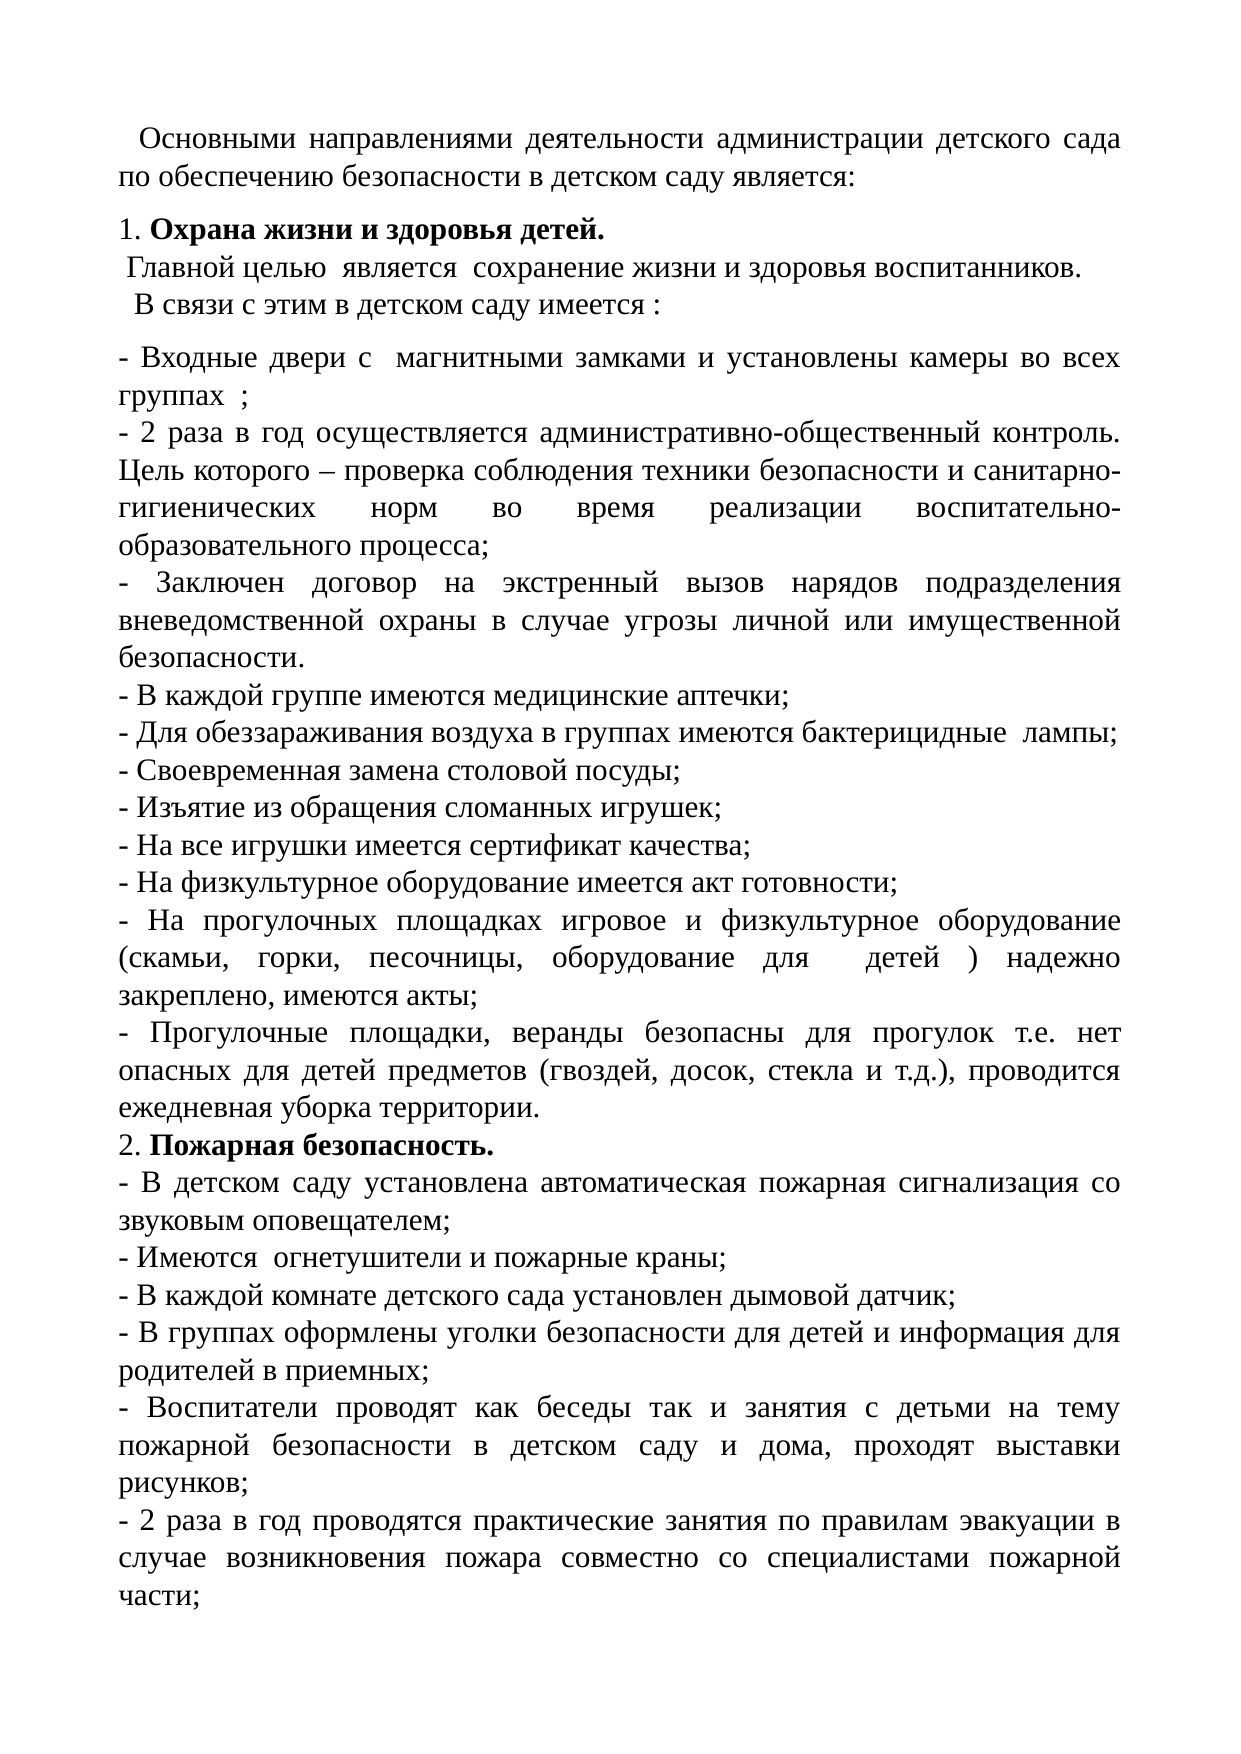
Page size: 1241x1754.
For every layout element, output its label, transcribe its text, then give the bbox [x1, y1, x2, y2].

text - Изъятие из обращения сломанных игрушек; [118, 787, 1122, 824]
text - Заключен договор на экстренный вызов нарядов подразделения вневедомственной охраны в случае угрозы личной или имущественной безопасности. [118, 562, 1122, 674]
text - На физкультурное оборудование имеется акт готовности; [118, 862, 1122, 899]
text - Своевременная замена столовой посуды; [118, 749, 1122, 787]
text - 2 раза в год осуществляется административно-общественный контроль. Цель которого – проверка соблюдения техники безопасности и санитарно-гигиенических норм во время реализации воспитательно-образовательного процесса; [118, 412, 1122, 562]
text - В группах оформлены уголки безопасности для детей и информация для родителей в приемных; [118, 1312, 1122, 1387]
text Главной целью является сохранение жизни и здоровья воспитанников. [118, 246, 1122, 284]
text 1. Охрана жизни и здоровья детей. [118, 209, 1122, 246]
text Основными направлениями деятельности администрации детского сада по обеспечению безопасности в детском саду является: [118, 118, 1122, 193]
text В связи с этим в детском саду имеется : [118, 284, 1122, 321]
text - Входные двери с магнитными замками и установлены камеры во всех группах ; [118, 337, 1122, 412]
text - В каждой группе имеются медицинские аптечки; [118, 674, 1122, 712]
text - В каждой комнате детского сада установлен дымовой датчик; [118, 1274, 1122, 1312]
text - Для обеззараживания воздуха в группах имеются бактерицидные лампы; [118, 712, 1122, 749]
text - Имеются огнетушители и пожарные краны; [118, 1237, 1122, 1274]
text - На прогулочных площадках игровое и физкультурное оборудование (скамьи, горки, песочницы, оборудование для детей ) надежно закреплено, имеются акты; [118, 899, 1122, 1012]
text - В детском саду установлена автоматическая пожарная сигнализация со звуковым оповещателем; [118, 1162, 1122, 1237]
text - Прогулочные площадки, веранды безопасны для прогулок т.е. нет опасных для детей предметов (гвоздей, досок, стекла и т.д.), проводится ежедневная уборка территории. [118, 1012, 1122, 1124]
text - 2 раза в год проводятся практические занятия по правилам эвакуации в случае возникновения пожара совместно со специалистами пожарной части; [118, 1499, 1122, 1612]
text - Воспитатели проводят как беседы так и занятия с детьми на тему пожарной безопасности в детском саду и дома, проходят выставки рисунков; [118, 1387, 1122, 1499]
text - На все игрушки имеется сертификат качества; [118, 824, 1122, 862]
text 2. Пожарная безопасность. [118, 1124, 1122, 1162]
